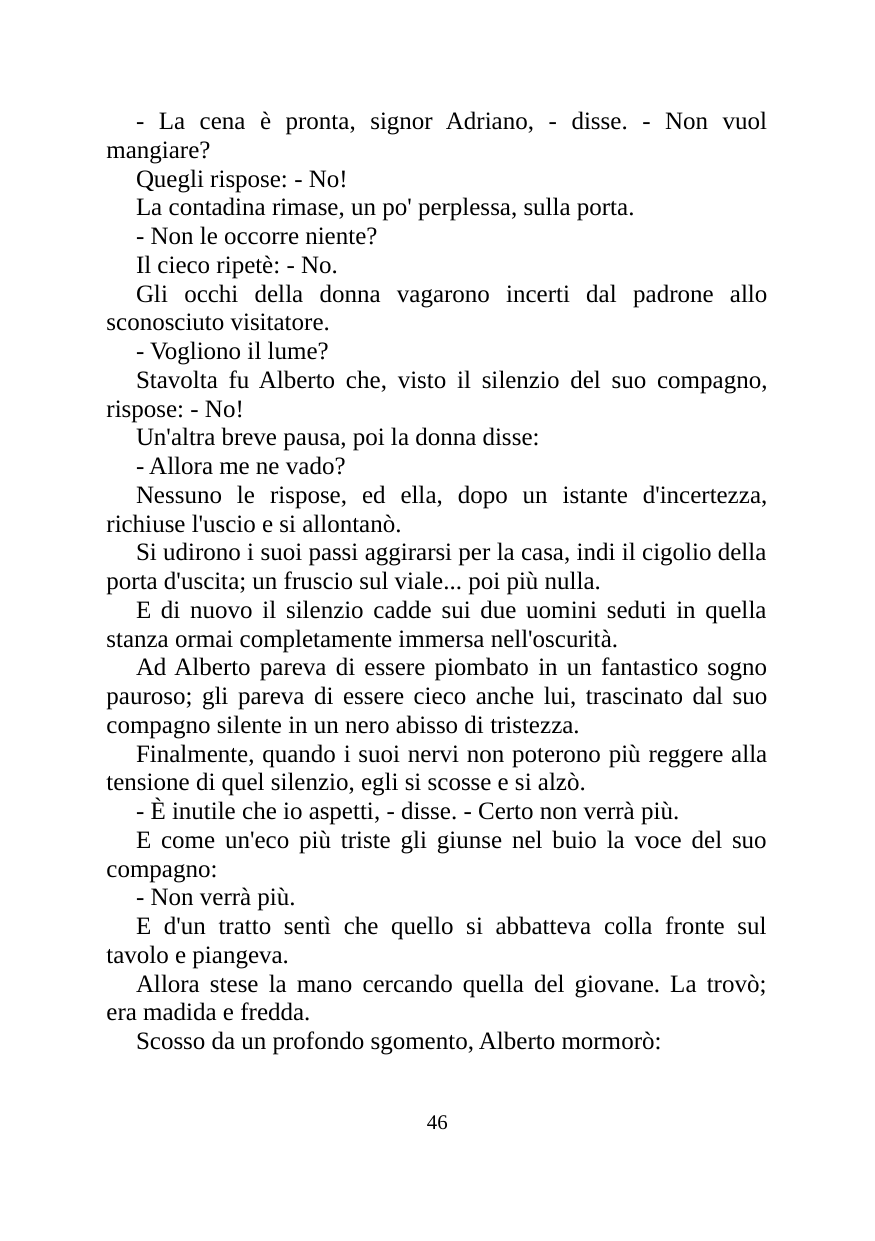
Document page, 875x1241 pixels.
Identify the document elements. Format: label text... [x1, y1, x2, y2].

text Scosso da un profondo sgomento, Alberto mormorò: [106, 1026, 768, 1055]
text Un'altra breve pausa, poi la donna disse: [106, 422, 768, 451]
text Quegli rispose: - No! [106, 164, 768, 192]
text E di nuovo il silenzio cadde sui due uomini seduti in quella stanza ormai completamente immersa nell'oscurità. [106, 595, 768, 652]
text Si udirono i suoi passi aggirarsi per la casa, indi il cigolio della porta d'uscita; un fruscio sul viale... poi più nulla. [106, 537, 768, 595]
text E d'un tratto sentì che quello si abbatteva colla fronte sul tavolo e piangeva. [106, 911, 768, 969]
text - Allora me ne vado? [106, 451, 768, 480]
text - Non le occorre niente? [106, 221, 768, 250]
text Il cieco ripetè: - No. [106, 250, 768, 279]
text Stavolta fu Alberto che, visto il silenzio del suo compagno, rispose: - No! [106, 365, 768, 422]
text - La cena è pronta, signor Adriano, - disse. - Non vuol mangiare? [106, 106, 768, 164]
text Finalmente, quando i suoi nervi non poterono più reggere alla tensione di quel silenzio, egli si scosse e si alzò. [106, 739, 768, 796]
text E come un'eco più triste gli giunse nel buio la voce del suo compagno: [106, 825, 768, 882]
text - È inutile che io aspetti, - disse. - Certo non verrà più. [106, 796, 768, 825]
text Allora stese la mano cercando quella del giovane. La trovò; era madida e fredda. [106, 969, 768, 1026]
text Nessuno le rispose, ed ella, dopo un istante d'incertezza, richiuse l'uscio e si allontanò. [106, 480, 768, 537]
text - Vogliono il lume? [106, 336, 768, 365]
text Ad Alberto pareva di essere piombato in un fantastico sogno pauroso; gli pareva di essere cieco anche lui, trascinato dal suo compagno silente in un nero abisso di tristezza. [106, 652, 768, 739]
text - Non verrà più. [106, 882, 768, 911]
text La contadina rimase, un po' perplessa, sulla porta. [106, 192, 768, 221]
text Gli occhi della donna vagarono incerti dal padrone allo sconosciuto visitatore. [106, 279, 768, 336]
